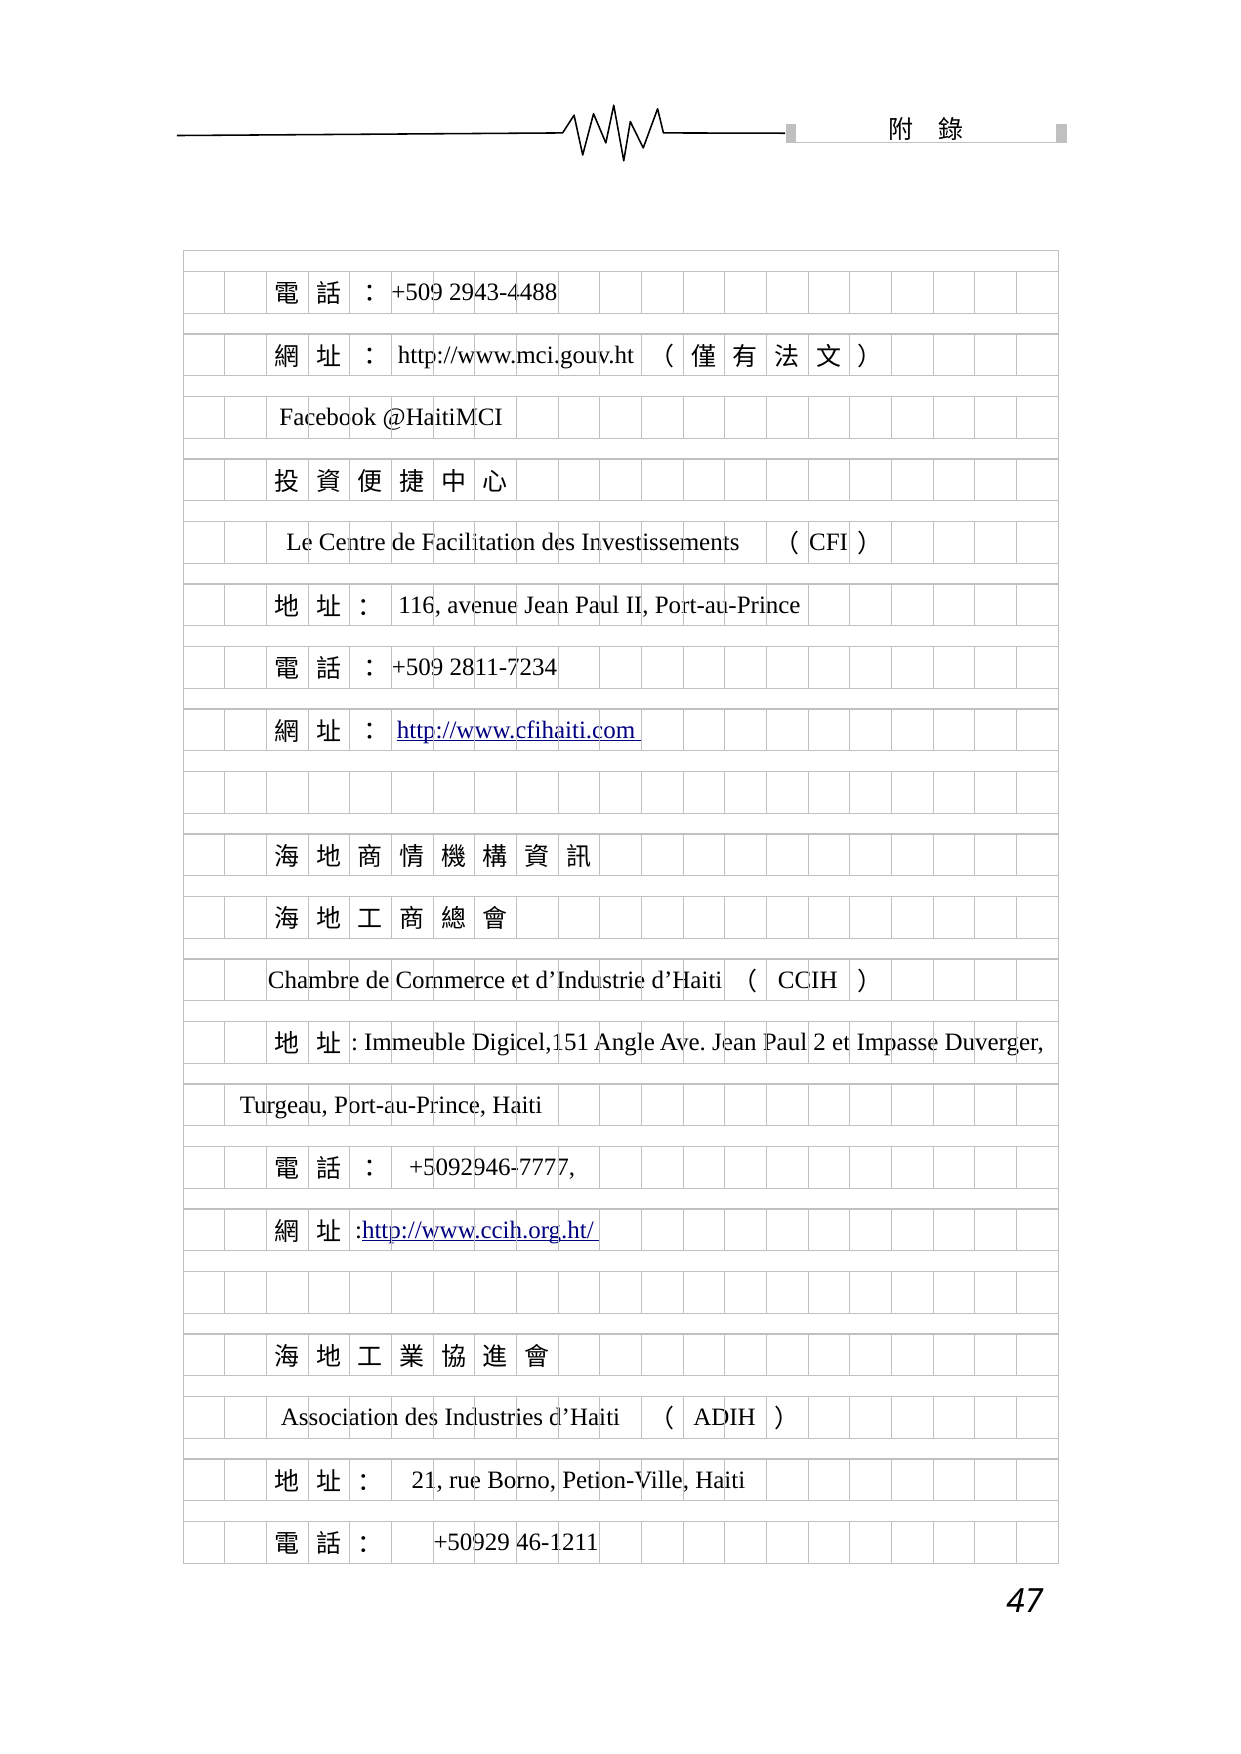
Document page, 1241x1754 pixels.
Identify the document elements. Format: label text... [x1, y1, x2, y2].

text Association des Industries d’Haiti （ADIH） [892, 1397, 933, 1438]
text 電話：+509 2943-4488 [767, 272, 808, 313]
text 電話： +50929 46-1211 [809, 1522, 849, 1563]
text 地址：116, avenue Jean Paul II, Port-au-Prince [1017, 585, 1045, 625]
text Facebook @HaitiMCI [225, 397, 266, 438]
text [1017, 897, 1045, 938]
text [600, 460, 641, 500]
text Le Centre de Facilitation des Investissements （CFI） [850, 522, 891, 563]
text 電話：+509 2943-4488 [934, 272, 974, 313]
text 電話：+509 2943-4488 [684, 272, 724, 313]
text 電話：+5092946-7777, [934, 1147, 974, 1188]
text [767, 1335, 808, 1375]
text 網址：http://www.mci.gouv.ht（僅有法文） [434, 335, 474, 375]
text 網址:http://www.ccih.org.ht/ [934, 1210, 974, 1250]
text [809, 460, 849, 500]
text 網址：http://www.mci.gouv.ht（僅有法文） [1017, 335, 1045, 375]
text 電話： +50929 46-1211 [350, 1522, 391, 1563]
text [892, 897, 933, 938]
text Association des Industries d’Haiti （ADIH） [725, 1397, 766, 1438]
text Le Centre de Facilitation des Investissements （CFI） [475, 522, 516, 563]
text 地址：116, avenue Jean Paul II, Port-au-Prince [309, 585, 349, 625]
text Association des Industries d’Haiti （ADIH） [195, 1397, 224, 1438]
text Le Centre de Facilitation des Investissements （CFI） [392, 522, 433, 563]
text Association des Industries d’Haiti （ADIH） [767, 1397, 808, 1438]
text 網址：http://www.mci.gouv.ht（僅有法文） [195, 314, 1045, 333]
text [642, 835, 683, 875]
text 電話：+5092946-7777, [809, 1147, 849, 1188]
text 網址:http://www.ccih.org.ht/ [475, 1210, 516, 1240]
text 電話：+509 2943-4488 [309, 272, 349, 313]
text 網址：http://www.mci.gouv.ht（僅有法文） [559, 335, 599, 375]
text Association des Industries d’Haiti （ADIH） [225, 1397, 266, 1438]
text 電話： +50929 46-1211 [684, 1522, 724, 1563]
text Association des Industries d’Haiti （ADIH） [809, 1397, 849, 1438]
text Association des Industries d’Haiti （ADIH） [559, 1397, 599, 1438]
text 電話：+509 2811-7234 [1017, 647, 1045, 688]
text [195, 876, 1045, 896]
text 網址：http://www.cfihaiti.com [850, 710, 891, 750]
text 網址：http://www.cfihaiti.com [892, 710, 933, 750]
text Association des Industries d’Haiti （ADIH） [934, 1397, 974, 1438]
text 網址：http://www.cfihaiti.com [309, 710, 349, 750]
text [1017, 835, 1045, 875]
text 電話：+5092946-7777, [434, 1147, 474, 1188]
text 網址：http://www.cfihaiti.com [1017, 710, 1045, 750]
text 地址：21, rue Borno, Petion-Ville, Haiti [934, 1460, 974, 1500]
text [225, 835, 266, 875]
text Facebook @HaitiMCI [195, 376, 1045, 396]
text Association des Industries d’Haiti （ADIH） [642, 1397, 683, 1438]
text 網址：http://www.mci.gouv.ht（僅有法文） [975, 335, 1016, 375]
text 電話：+509 2943-4488 [195, 272, 224, 313]
text Facebook @HaitiMCI [195, 397, 224, 438]
text 電話： +50929 46-1211 [475, 1522, 516, 1563]
text 地址：21, rue Borno, Petion-Ville, Haiti [559, 1460, 599, 1500]
text 地址：21, rue Borno, Petion-Ville, Haiti [767, 1460, 808, 1500]
text 電話： +50929 46-1211 [309, 1522, 349, 1563]
text 電話： +50929 46-1211 [850, 1522, 891, 1563]
text 電話：+509 2943-4488 [517, 272, 558, 313]
text 地址：116, avenue Jean Paul II, Port-au-Prince [434, 585, 474, 625]
text 電話：+509 2811-7234 [309, 647, 349, 688]
text 地址：116, avenue Jean Paul II, Port-au-Prince [725, 585, 766, 625]
text 電話：+509 2811-7234 [559, 647, 599, 688]
text 網址:http://www.ccih.org.ht/ [434, 1210, 474, 1240]
text 網址：http://www.cfihaiti.com [392, 710, 433, 750]
text 地址：21, rue Borno, Petion-Ville, Haiti [309, 1460, 349, 1500]
text 電話：+509 2811-7234 [350, 647, 391, 688]
text 網址：http://www.cfihaiti.com [475, 710, 516, 740]
text 電話：+509 2943-4488 [600, 272, 641, 313]
text 電話： +50929 46-1211 [892, 1522, 933, 1563]
text Facebook @HaitiMCI [1017, 397, 1045, 438]
text Facebook @HaitiMCI [892, 397, 933, 438]
text Chambre de Commerce et d’Industrie d’Haiti（CCIH） [809, 960, 849, 1000]
text 地址：21, rue Borno, Petion-Ville, Haiti [195, 1460, 224, 1500]
text 地址：21, rue Borno, Petion-Ville, Haiti [642, 1460, 683, 1500]
text [809, 1335, 849, 1375]
text Chambre de Commerce et d’Industrie d’Haiti（CCIH） [559, 960, 599, 1000]
text 地址：21, rue Borno, Petion-Ville, Haiti [225, 1460, 266, 1500]
text [725, 897, 766, 938]
text 地址：21, rue Borno, Petion-Ville, Haiti [392, 1460, 433, 1500]
text Le Centre de Facilitation des Investissements （CFI） [225, 522, 266, 563]
text 電話：+5092946-7777, [195, 1147, 224, 1188]
text Chambre de Commerce et d’Industrie d’Haiti（CCIH） [684, 960, 724, 1000]
text Association des Industries d’Haiti （ADIH） [267, 1397, 308, 1438]
text 地 [309, 1335, 349, 1375]
text [809, 835, 849, 875]
text [642, 1335, 683, 1375]
text 網址:http://www.ccih.org.ht/ [517, 1210, 558, 1240]
text 電話：+5092946-7777, [267, 1147, 308, 1188]
text 電話：+5092946-7777, [642, 1147, 683, 1188]
text 地址：21, rue Borno, Petion-Ville, Haiti [434, 1460, 474, 1500]
text 電話：+509 2811-7234 [517, 647, 558, 688]
text Facebook @HaitiMCI [517, 397, 558, 438]
text [517, 460, 558, 500]
text 電話：+5092946-7777, [892, 1147, 933, 1188]
text [934, 835, 974, 875]
text Le Centre de Facilitation des Investissements （CFI） [934, 522, 974, 563]
text Facebook @HaitiMCI [850, 397, 891, 438]
text 網址：http://www.mci.gouv.ht（僅有法文） [195, 335, 224, 375]
text 工 [350, 897, 391, 938]
text [934, 460, 974, 500]
text 電話：+509 2943-4488 [1017, 272, 1045, 313]
text Association des Industries d’Haiti （ADIH） [195, 1376, 1045, 1396]
text 電話：+509 2811-7234 [725, 647, 766, 688]
text 中 [434, 460, 474, 500]
text 心 [475, 460, 516, 500]
text 地 [309, 897, 349, 938]
text Association des Industries d’Haiti （ADIH） [350, 1397, 391, 1438]
text [195, 814, 1045, 833]
text 電話：+509 2811-7234 [225, 647, 266, 688]
text 地址：21, rue Borno, Petion-Ville, Haiti [350, 1460, 391, 1500]
text 協 [434, 1335, 474, 1375]
text Facebook @HaitiMCI [392, 397, 433, 438]
text [195, 460, 224, 500]
text 電話：+509 2943-4488 [892, 272, 933, 313]
text Facebook @HaitiMCI [809, 397, 849, 438]
text 地址：116, avenue Jean Paul II, Port-au-Prince [267, 585, 308, 625]
text 網址：http://www.mci.gouv.ht（僅有法文） [684, 335, 724, 375]
text 地址：116, avenue Jean Paul II, Port-au-Prince [225, 585, 266, 625]
text Facebook @HaitiMCI [767, 397, 808, 438]
text 電話：+509 2811-7234 [850, 647, 891, 688]
text 網址：http://www.cfihaiti.com [725, 710, 766, 750]
text 網址：http://www.mci.gouv.ht（僅有法文） [350, 335, 391, 375]
text Chambre de Commerce et d’Industrie d’Haiti（CCIH） [975, 960, 1016, 1000]
text [892, 1335, 933, 1375]
text 網址：http://www.cfihaiti.com [434, 710, 474, 740]
text Chambre de Commerce et d’Industrie d’Haiti（CCIH） [195, 960, 224, 1000]
text Association des Industries d’Haiti （ADIH） [600, 1397, 641, 1438]
text 便 [350, 460, 391, 500]
text 資 [517, 835, 558, 875]
text 地址：116, avenue Jean Paul II, Port-au-Prince [809, 585, 849, 625]
text Le Centre de Facilitation des Investissements （CFI） [1017, 522, 1045, 563]
text [642, 460, 683, 500]
text 訊 [559, 835, 599, 875]
text Le Centre de Facilitation des Investissements （CFI） [642, 522, 683, 563]
text 會 [517, 1335, 558, 1375]
text 地址：116, avenue Jean Paul II, Port-au-Prince [475, 585, 516, 625]
text 網址：http://www.cfihaiti.com [559, 710, 599, 740]
text 網址:http://www.ccih.org.ht/ [725, 1210, 766, 1250]
text 電話：+5092946-7777, [350, 1147, 391, 1188]
text 網址：http://www.mci.gouv.ht（僅有法文） [642, 335, 683, 375]
text Association des Industries d’Haiti （ADIH） [517, 1397, 558, 1438]
text 電話：+509 2943-4488 [725, 272, 766, 313]
text 地址：21, rue Borno, Petion-Ville, Haiti [1017, 1460, 1045, 1500]
text 投 [267, 460, 308, 500]
text 會 [475, 897, 516, 938]
text Chambre de Commerce et d’Industrie d’Haiti（CCIH） [517, 960, 558, 1000]
text [975, 1335, 1016, 1375]
text 電話：+5092946-7777, [1017, 1147, 1045, 1188]
text [767, 835, 808, 875]
text [892, 835, 933, 875]
text 網址：http://www.cfihaiti.com [975, 710, 1016, 750]
text Chambre de Commerce et d’Industrie d’Haiti（CCIH） [350, 960, 391, 1000]
text Chambre de Commerce et d’Industrie d’Haiti（CCIH） [434, 960, 474, 1000]
text [850, 835, 891, 875]
text Le Centre de Facilitation des Investissements （CFI） [725, 522, 766, 563]
text Association des Industries d’Haiti （ADIH） [309, 1397, 349, 1438]
text [195, 1335, 224, 1375]
text 資 [309, 460, 349, 500]
text 電話： +50929 46-1211 [225, 1522, 266, 1563]
text Chambre de Commerce et d’Industrie d’Haiti（CCIH） [725, 960, 766, 1000]
text 電話： +50929 46-1211 [195, 1522, 224, 1563]
text [934, 897, 974, 938]
text 電話：+509 2943-4488 [434, 272, 474, 313]
text 電話：+509 2943-4488 [475, 272, 516, 313]
text Le Centre de Facilitation des Investissements （CFI） [975, 522, 1016, 563]
text 網址：http://www.mci.gouv.ht（僅有法文） [517, 335, 558, 375]
text 網址:http://www.ccih.org.ht/ [767, 1210, 808, 1250]
text Chambre de Commerce et d’Industrie d’Haiti（CCIH） [309, 960, 349, 1000]
text 網址：http://www.mci.gouv.ht（僅有法文） [934, 335, 974, 375]
text 海 [267, 897, 308, 938]
text 地址：116, avenue Jean Paul II, Port-au-Prince [350, 585, 391, 625]
text 商 [392, 897, 433, 938]
text 網址:http://www.ccih.org.ht/ [225, 1210, 266, 1250]
text 網址：http://www.mci.gouv.ht（僅有法文） [225, 335, 266, 375]
text Facebook @HaitiMCI [350, 397, 391, 438]
text Chambre de Commerce et d’Industrie d’Haiti（CCIH） [767, 960, 808, 1000]
text Facebook @HaitiMCI [600, 397, 641, 438]
text Facebook @HaitiMCI [267, 397, 308, 438]
text 網址:http://www.ccih.org.ht/ [392, 1210, 433, 1240]
text Facebook @HaitiMCI [684, 397, 724, 438]
text 地址：116, avenue Jean Paul II, Port-au-Prince [892, 585, 933, 625]
text Chambre de Commerce et d’Industrie d’Haiti（CCIH） [475, 960, 516, 1000]
text [767, 897, 808, 938]
text 電話：+509 2811-7234 [195, 626, 1045, 646]
text 網址：http://www.mci.gouv.ht（僅有法文） [850, 335, 891, 375]
text [600, 835, 641, 875]
text Association des Industries d’Haiti （ADIH） [850, 1397, 891, 1438]
text [975, 835, 1016, 875]
text 電話：+509 2811-7234 [600, 647, 641, 688]
text Chambre de Commerce et d’Industrie d’Haiti（CCIH） [850, 960, 891, 1000]
text [684, 1335, 724, 1375]
text 地址：116, avenue Jean Paul II, Port-au-Prince [975, 585, 1016, 625]
text [225, 460, 266, 500]
text 網址：http://www.mci.gouv.ht（僅有法文） [392, 335, 433, 375]
text Chambre de Commerce et d’Industrie d’Haiti（CCIH） [642, 960, 683, 1000]
text 網址:http://www.ccih.org.ht/ [559, 1210, 599, 1240]
text 電話：+509 2943-4488 [850, 272, 891, 313]
text 網址：http://www.cfihaiti.com [767, 710, 808, 750]
text [684, 835, 724, 875]
text 網址：http://www.cfihaiti.com [809, 710, 849, 750]
text 電話：+5092946-7777, [684, 1147, 724, 1188]
text [1017, 1335, 1045, 1375]
text [725, 835, 766, 875]
text 電話： +50929 46-1211 [725, 1522, 766, 1563]
text [975, 897, 1016, 938]
text [559, 460, 599, 500]
text Chambre de Commerce et d’Industrie d’Haiti（CCIH） [195, 939, 1045, 958]
text [195, 835, 224, 875]
text 電話：+509 2811-7234 [975, 647, 1016, 688]
text 電話：+5092946-7777, [850, 1147, 891, 1188]
text [559, 897, 599, 938]
text 電話：+509 2811-7234 [767, 647, 808, 688]
text 地址：116, avenue Jean Paul II, Port-au-Prince [934, 585, 974, 625]
text 海 [267, 1335, 308, 1375]
text 網址：http://www.mci.gouv.ht（僅有法文） [267, 335, 308, 375]
text Le Centre de Facilitation des Investissements （CFI） [434, 522, 474, 563]
text [517, 897, 558, 938]
text 電話：+5092946-7777, [195, 1126, 1045, 1146]
text 電話：+5092946-7777, [225, 1147, 266, 1188]
text 網址:http://www.ccih.org.ht/ [600, 1210, 641, 1250]
text Le Centre de Facilitation des Investissements （CFI） [559, 522, 599, 563]
text 網址:http://www.ccih.org.ht/ [195, 1189, 1045, 1208]
text 地址：116, avenue Jean Paul II, Port-au-Prince [195, 585, 224, 625]
text Association des Industries d’Haiti （ADIH） [975, 1397, 1016, 1438]
text Facebook @HaitiMCI [475, 397, 516, 438]
text Facebook @HaitiMCI [934, 397, 974, 438]
text 工 [350, 1335, 391, 1375]
text 地址：116, avenue Jean Paul II, Port-au-Prince [850, 585, 891, 625]
text 網址：http://www.mci.gouv.ht（僅有法文） [767, 335, 808, 375]
text 電話：+509 2811-7234 [392, 647, 433, 688]
text 電話： +50929 46-1211 [559, 1522, 599, 1563]
text [195, 439, 1045, 458]
text Le Centre de Facilitation des Investissements （CFI） [600, 522, 641, 563]
text 電話：+5092946-7777, [725, 1147, 766, 1188]
text 電話：+509 2811-7234 [434, 647, 474, 688]
text [600, 897, 641, 938]
text 電話： +50929 46-1211 [267, 1522, 308, 1563]
text [642, 897, 683, 938]
text 電話：+509 2811-7234 [642, 647, 683, 688]
text Facebook @HaitiMCI [559, 397, 599, 438]
text Chambre de Commerce et d’Industrie d’Haiti（CCIH） [267, 960, 308, 1000]
text 網址:http://www.ccih.org.ht/ [892, 1210, 933, 1250]
text 電話：+509 2943-4488 [559, 272, 599, 313]
text 網址：http://www.cfihaiti.com [600, 710, 641, 740]
text [934, 1335, 974, 1375]
text [195, 1314, 1045, 1333]
text 電話：+509 2811-7234 [809, 647, 849, 688]
text 電話： +50929 46-1211 [434, 1522, 474, 1563]
text 地址：116, avenue Jean Paul II, Port-au-Prince [600, 585, 641, 625]
text Facebook @HaitiMCI [434, 397, 474, 438]
text 構 [475, 835, 516, 875]
text 業 [392, 1335, 433, 1375]
text 電話： +50929 46-1211 [767, 1522, 808, 1563]
text 電話：+509 2811-7234 [684, 647, 724, 688]
text Facebook @HaitiMCI [975, 397, 1016, 438]
text Facebook @HaitiMCI [309, 397, 349, 438]
text 電話：+509 2943-4488 [642, 272, 683, 313]
text Le Centre de Facilitation des Investissements （CFI） [684, 522, 724, 563]
text 地址：21, rue Borno, Petion-Ville, Haiti [517, 1460, 558, 1500]
text [1017, 460, 1045, 500]
text [725, 460, 766, 500]
text 網址：http://www.cfihaiti.com [350, 710, 391, 750]
text 網址:http://www.ccih.org.ht/ [350, 1210, 391, 1250]
text [684, 460, 724, 500]
text [767, 460, 808, 500]
text 電話： +50929 46-1211 [934, 1522, 974, 1563]
text 電話： +50929 46-1211 [975, 1522, 1016, 1563]
text 電話：+509 2811-7234 [195, 647, 224, 688]
text 網址:http://www.ccih.org.ht/ [684, 1210, 724, 1250]
text [892, 460, 933, 500]
text Le Centre de Facilitation des Investissements （CFI） [767, 522, 808, 563]
text 電話：+509 2811-7234 [267, 647, 308, 688]
text 地址：21, rue Borno, Petion-Ville, Haiti [475, 1460, 516, 1500]
text [225, 1335, 266, 1375]
text 網址：http://www.cfihaiti.com [684, 710, 724, 750]
text 地址：21, rue Borno, Petion-Ville, Haiti [195, 1439, 1045, 1458]
text [850, 897, 891, 938]
text 網址:http://www.ccih.org.ht/ [975, 1210, 1016, 1250]
text 總 [434, 897, 474, 938]
text Association des Industries d’Haiti （ADIH） [684, 1397, 724, 1438]
text 電話：+5092946-7777, [517, 1147, 558, 1188]
text 電話：+5092946-7777, [767, 1147, 808, 1188]
text 網址：http://www.cfihaiti.com [225, 710, 266, 750]
text 地址：21, rue Borno, Petion-Ville, Haiti [850, 1460, 891, 1500]
text 地址：21, rue Borno, Petion-Ville, Haiti [975, 1460, 1016, 1500]
text Le Centre de Facilitation des Investissements （CFI） [195, 522, 224, 563]
text [850, 1335, 891, 1375]
text Le Centre de Facilitation des Investissements （CFI） [892, 522, 933, 563]
text 電話： +50929 46-1211 [392, 1522, 433, 1563]
text 地址：116, avenue Jean Paul II, Port-au-Prince [195, 564, 1045, 583]
text [809, 897, 849, 938]
text 電話： +50929 46-1211 [195, 1501, 1045, 1521]
text [195, 897, 224, 938]
text 地址：116, avenue Jean Paul II, Port-au-Prince [517, 585, 558, 625]
text 網址：http://www.mci.gouv.ht（僅有法文） [475, 335, 516, 375]
text 網址：http://www.cfihaiti.com [517, 710, 558, 740]
text Chambre de Commerce et d’Industrie d’Haiti（CCIH） [1017, 960, 1045, 1000]
text 電話：+509 2943-4488 [809, 272, 849, 313]
text 網址:http://www.ccih.org.ht/ [267, 1210, 308, 1250]
text 商 [350, 835, 391, 875]
text Chambre de Commerce et d’Industrie d’Haiti（CCIH） [392, 960, 433, 1000]
text 網址:http://www.ccih.org.ht/ [642, 1210, 683, 1250]
text 地址：116, avenue Jean Paul II, Port-au-Prince [767, 585, 808, 625]
text [225, 897, 266, 938]
text 地址: Immeuble Digicel,151 Angle Ave. Jean Paul 2 et Impasse Duverger, Turgeau, Port-au-Prince, Haiti [195, 1001, 1045, 1021]
text 地址：21, rue Borno, Petion-Ville, Haiti [725, 1460, 766, 1500]
text 地址：21, rue Borno, Petion-Ville, Haiti [892, 1460, 933, 1500]
text 電話：+509 2811-7234 [475, 647, 516, 688]
text [600, 1335, 641, 1375]
text 海 [267, 835, 308, 875]
text 地址：21, rue Borno, Petion-Ville, Haiti [267, 1460, 308, 1500]
text 網址：http://www.cfihaiti.com [934, 710, 974, 750]
text 電話：+509 2811-7234 [892, 647, 933, 688]
text [559, 1335, 599, 1375]
text Association des Industries d’Haiti （ADIH） [1017, 1397, 1045, 1438]
text Chambre de Commerce et d’Industrie d’Haiti（CCIH） [225, 960, 266, 1000]
text 電話：+5092946-7777, [309, 1147, 349, 1188]
text 網址：http://www.mci.gouv.ht（僅有法文） [309, 335, 349, 375]
text Le Centre de Facilitation des Investissements （CFI） [195, 501, 1045, 521]
text 網址：http://www.cfihaiti.com [267, 710, 308, 750]
text 地址：21, rue Borno, Petion-Ville, Haiti [809, 1460, 849, 1500]
text 電話：+509 2943-4488 [195, 251, 1045, 271]
text Facebook @HaitiMCI [642, 397, 683, 438]
text Association des Industries d’Haiti （ADIH） [392, 1397, 433, 1438]
text 網址：http://www.cfihaiti.com [195, 689, 1045, 708]
text 進 [475, 1335, 516, 1375]
text 電話： +50929 46-1211 [517, 1522, 558, 1563]
text 電話：+5092946-7777, [559, 1147, 599, 1188]
text 地址：116, avenue Jean Paul II, Port-au-Prince [642, 585, 683, 625]
text 機 [434, 835, 474, 875]
text 電話：+5092946-7777, [392, 1147, 433, 1188]
text [975, 460, 1016, 500]
text Association des Industries d’Haiti （ADIH） [475, 1397, 516, 1438]
text 電話：+509 2943-4488 [267, 272, 308, 313]
text Le Centre de Facilitation des Investissements （CFI） [517, 522, 558, 563]
text 網址：http://www.cfihaiti.com [642, 710, 683, 750]
text 地址: Immeuble Digicel,151 Angle Ave. Jean Paul 2 et Impasse Duverger, Turgeau, Port-au-Prince, Haiti [195, 1064, 1045, 1083]
text 地址：116, avenue Jean Paul II, Port-au-Prince [392, 585, 433, 625]
text 捷 [392, 460, 433, 500]
text Chambre de Commerce et d’Industrie d’Haiti（CCIH） [600, 960, 641, 1000]
text Le Centre de Facilitation des Investissements （CFI） [350, 522, 391, 563]
text 地址：116, avenue Jean Paul II, Port-au-Prince [559, 585, 599, 625]
text Chambre de Commerce et d’Industrie d’Haiti（CCIH） [934, 960, 974, 1000]
text 地址：21, rue Borno, Petion-Ville, Haiti [684, 1460, 724, 1500]
text 電話： +50929 46-1211 [600, 1522, 641, 1563]
text 電話：+5092946-7777, [975, 1147, 1016, 1188]
text 網址:http://www.ccih.org.ht/ [809, 1210, 849, 1250]
text 網址：http://www.mci.gouv.ht（僅有法文） [809, 335, 849, 375]
text 網址：http://www.mci.gouv.ht（僅有法文） [725, 335, 766, 375]
text 電話：+509 2943-4488 [975, 272, 1016, 313]
text 地址：116, avenue Jean Paul II, Port-au-Prince [684, 585, 724, 625]
text Association des Industries d’Haiti （ADIH） [434, 1397, 474, 1438]
text 地 [309, 835, 349, 875]
text [684, 897, 724, 938]
text 電話：+509 2811-7234 [934, 647, 974, 688]
text [850, 460, 891, 500]
text [725, 1335, 766, 1375]
text 網址:http://www.ccih.org.ht/ [309, 1210, 349, 1250]
text Chambre de Commerce et d’Industrie d’Haiti（CCIH） [892, 960, 933, 1000]
text Le Centre de Facilitation des Investissements （CFI） [267, 522, 308, 563]
text 網址：http://www.mci.gouv.ht（僅有法文） [600, 335, 641, 375]
text 網址:http://www.ccih.org.ht/ [195, 1210, 224, 1250]
text 電話：+509 2943-4488 [350, 272, 391, 313]
text 地址：21, rue Borno, Petion-Ville, Haiti [600, 1460, 641, 1500]
text 電話： +50929 46-1211 [1017, 1522, 1045, 1563]
text Le Centre de Facilitation des Investissements （CFI） [809, 522, 849, 563]
text Facebook @HaitiMCI [725, 397, 766, 438]
text 情 [392, 835, 433, 875]
text 電話：+5092946-7777, [600, 1147, 641, 1188]
text 網址：http://www.cfihaiti.com [195, 710, 224, 750]
text 網址:http://www.ccih.org.ht/ [1017, 1210, 1045, 1250]
text 網址:http://www.ccih.org.ht/ [850, 1210, 891, 1250]
text 電話：+509 2943-4488 [392, 272, 433, 313]
text 電話：+5092946-7777, [475, 1147, 516, 1188]
text Le Centre de Facilitation des Investissements （CFI） [309, 522, 349, 563]
text 網址：http://www.mci.gouv.ht（僅有法文） [892, 335, 933, 375]
text 電話：+509 2943-4488 [225, 272, 266, 313]
text 電話： +50929 46-1211 [642, 1522, 683, 1563]
